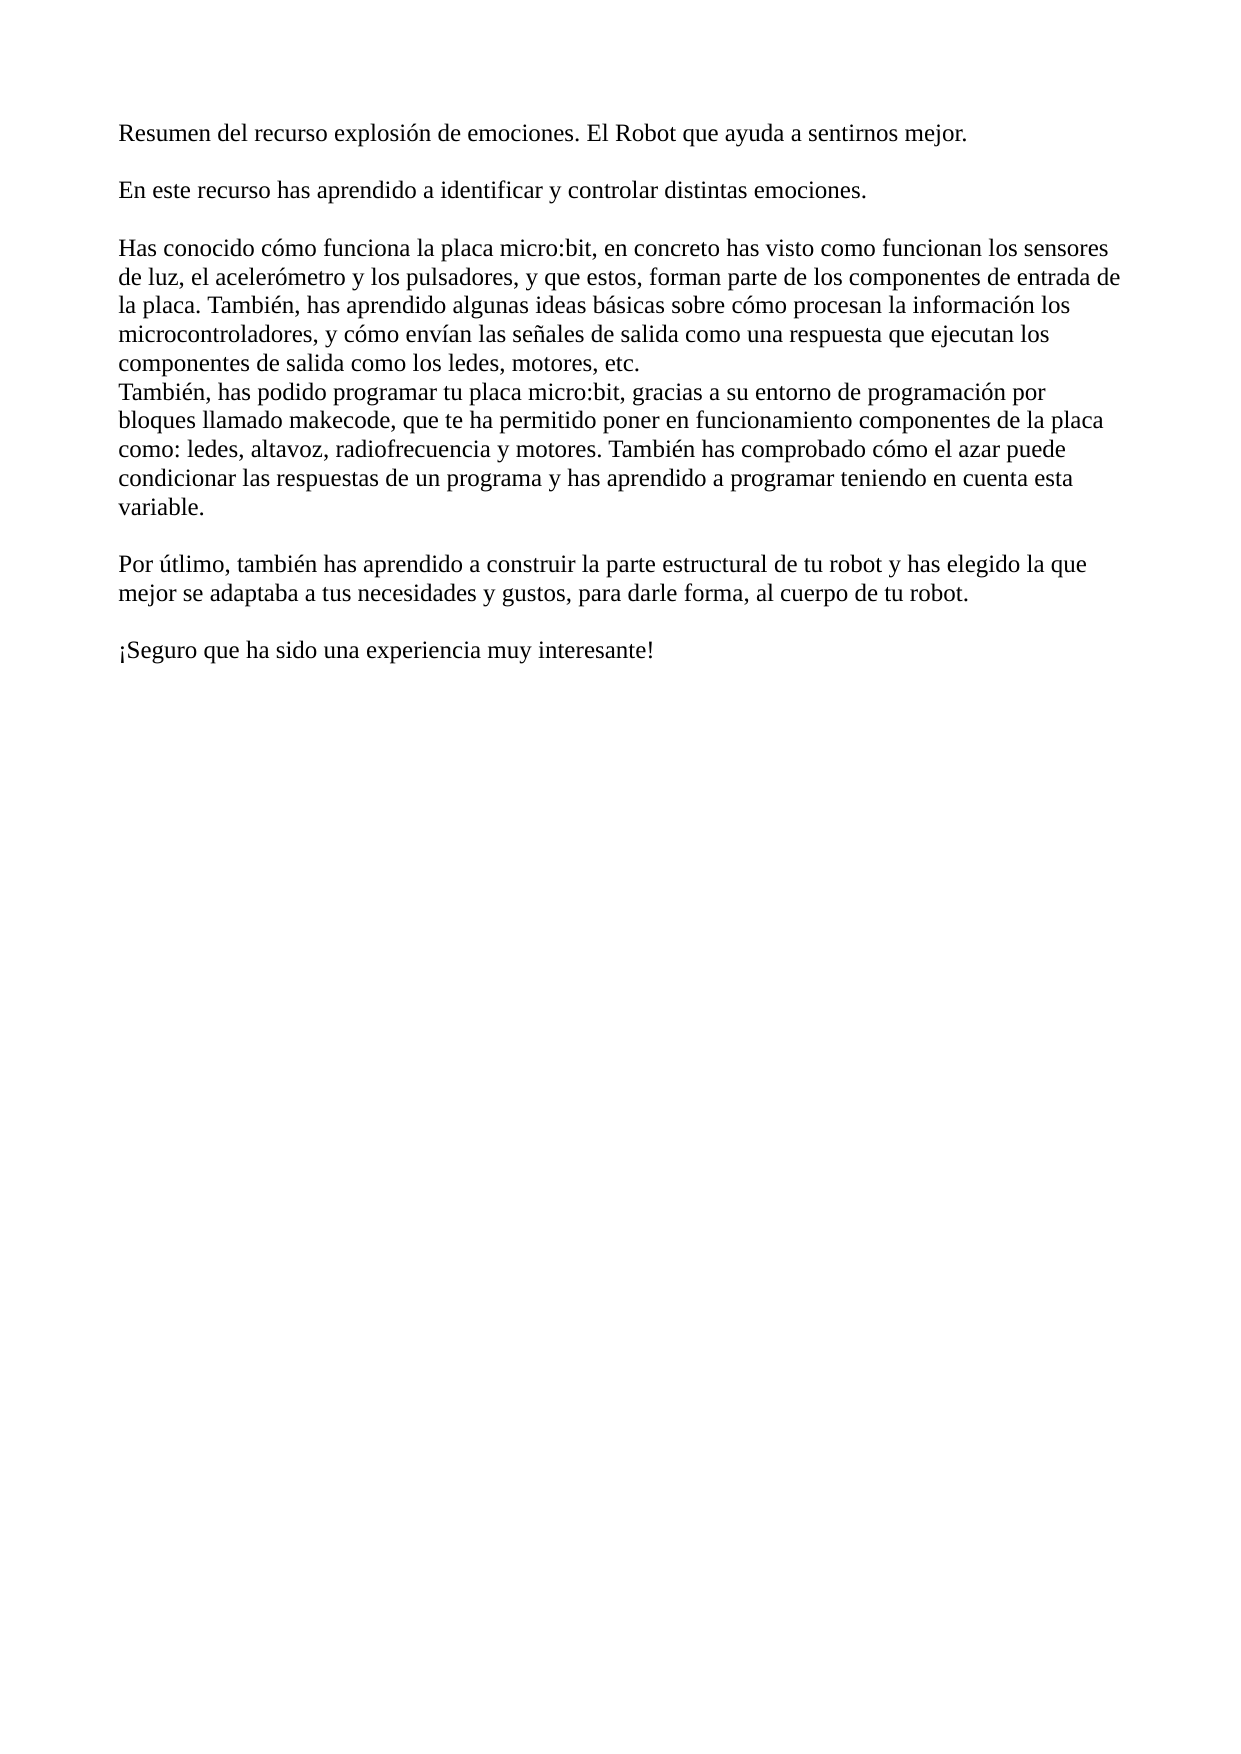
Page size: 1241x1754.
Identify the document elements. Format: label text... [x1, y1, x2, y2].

text Has conocido cómo funciona la placa micro:bit, en concreto has visto como funcionan los sensores de luz, el acelerómetro y los pulsadores, y que estos, forman parte de los componentes de entrada de la placa. También, has aprendido algunas ideas básicas sobre cómo procesan la información los microcontroladores, y cómo envían las señales de salida como una respuesta que ejecutan los componentes de salida como los ledes, motores, etc. [118, 233, 1122, 377]
text En este recurso has aprendido a identificar y controlar distintas emociones. [118, 176, 1122, 204]
text Por útlimo, también has aprendido a construir la parte estructural de tu robot y has elegido la que mejor se adaptaba a tus necesidades y gustos, para darle forma, al cuerpo de tu robot. [118, 549, 1122, 607]
text ¡Seguro que ha sido una experiencia muy interesante! [118, 636, 1122, 664]
text Resumen del recurso explosión de emociones. El Robot que ayuda a sentirnos mejor. [118, 118, 1122, 147]
text También, has podido programar tu placa micro:bit, gracias a su entorno de programación por bloques llamado makecode, que te ha permitido poner en funcionamiento componentes de la placa como: ledes, altavoz, radiofrecuencia y motores. También has comprobado cómo el azar puede condicionar las respuestas de un programa y has aprendido a programar teniendo en cuenta esta variable. [118, 377, 1122, 521]
